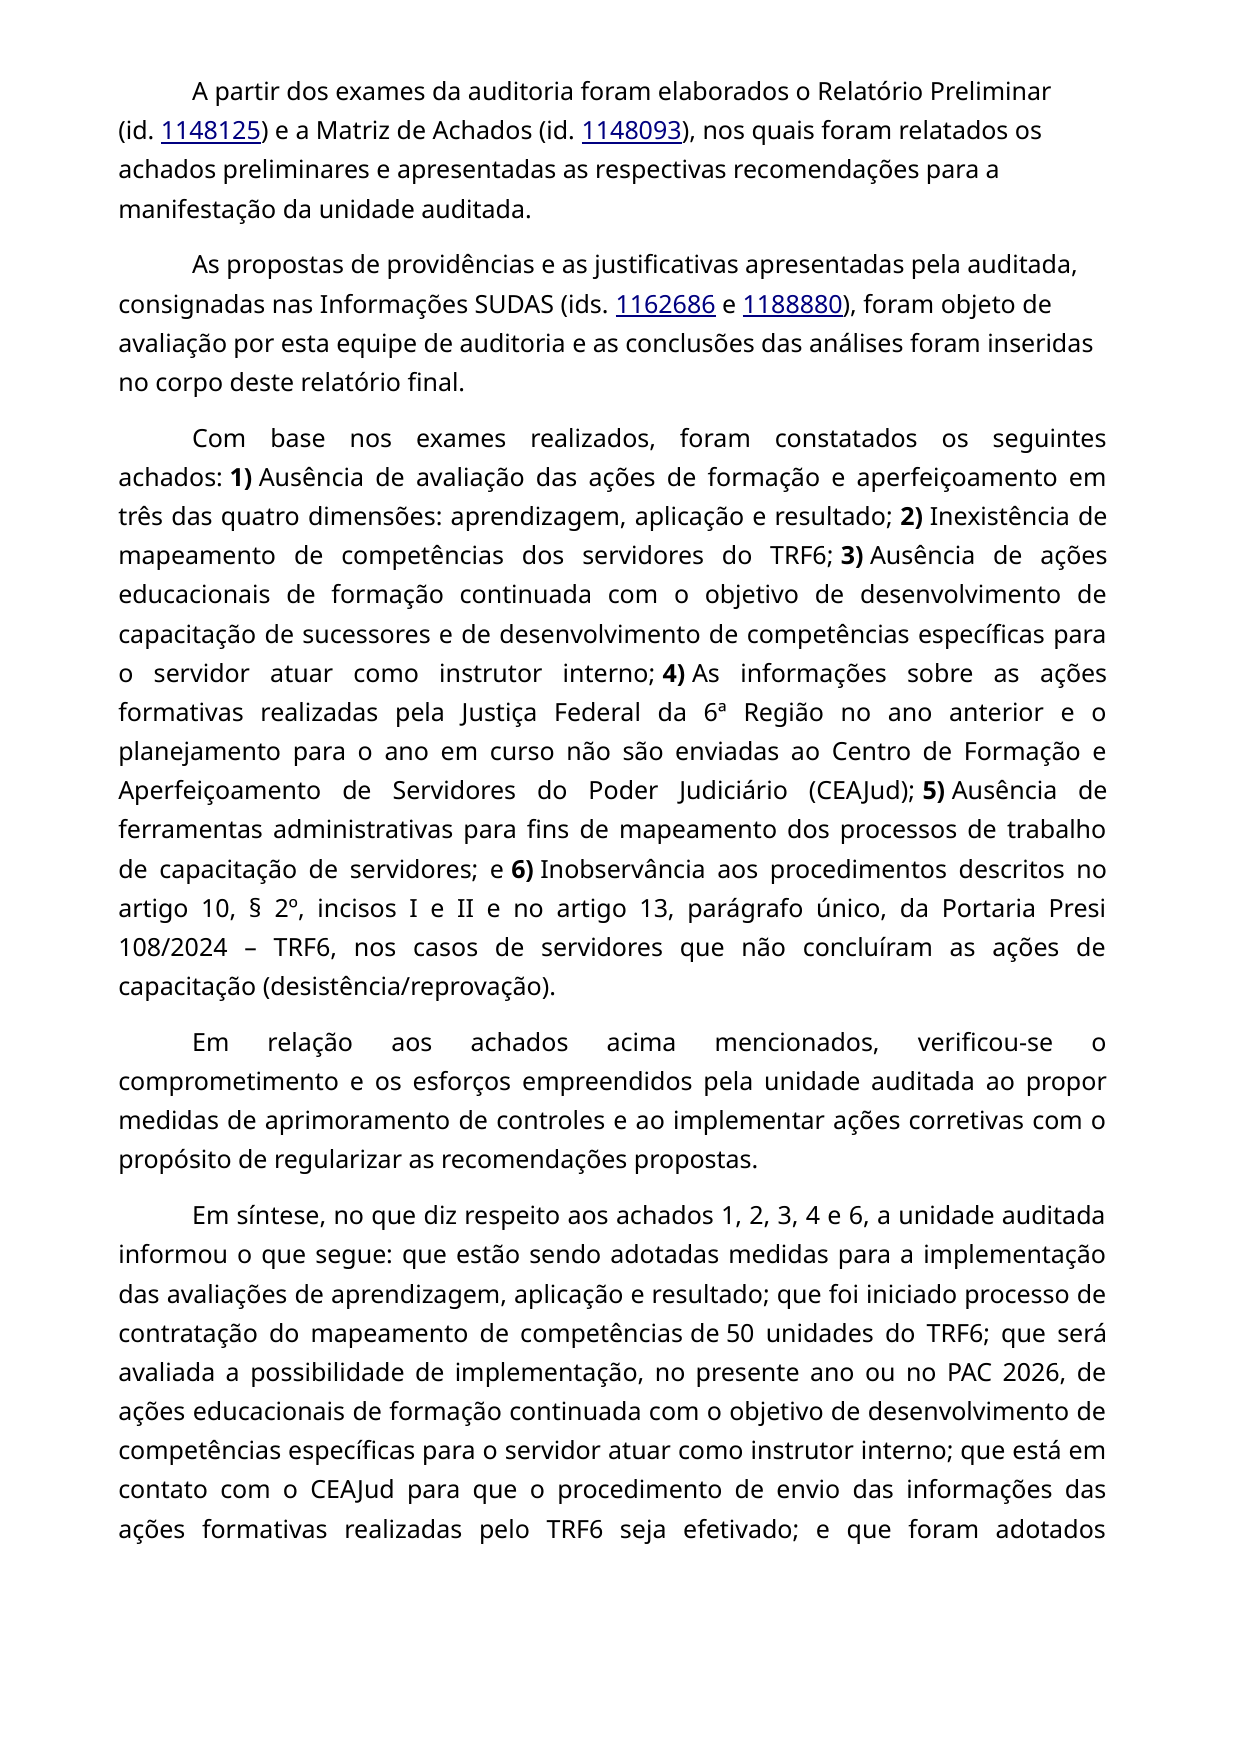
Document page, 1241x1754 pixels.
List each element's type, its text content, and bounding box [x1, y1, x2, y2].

text Em síntese, no que diz respeito aos achados 1, 2, 3, 4 e 6, a unidade auditada informou o que segue: que estão sendo adotadas medidas para a implementação das avaliações de aprendizagem, aplicação e resultado; que foi iniciado processo de contratação do mapeamento de competências de 50 unidades do TRF6; que será avaliada a possibilidade de implementação, no presente ano ou no PAC 2026, de ações educacionais de formação continuada com o objetivo de desenvolvimento de competências específicas para o servidor atuar como instrutor interno; que está em contato com o CEAJud para que o procedimento de envio das informações das ações formativas realizadas pelo TRF6 seja efetivado; e que foram adotados [118, 1198, 1107, 1545]
text As propostas de providências e as justificativas apresentadas pela auditada, consignadas nas Informações SUDAS (ids. 1162686 e 1188880), foram objeto de avaliação por esta equipe de auditoria e as conclusões das análises foram inseridas no corpo deste relatório final. [118, 247, 1107, 399]
text Em relação aos achados acima mencionados, verificou-se o comprometimento e os esforços empreendidos pela unidade auditada ao propor medidas de aprimoramento de controles e ao implementar ações corretivas com o propósito de regularizar as recomendações propostas. [118, 1025, 1107, 1176]
text A partir dos exames da auditoria foram elaborados o Relatório Preliminar (id. 1148125) e a Matriz de Achados (id. 1148093), nos quais foram relatados os achados preliminares e apresentadas as respectivas recomendações para a manifestação da unidade auditada. [118, 74, 1107, 225]
text Com base nos exames realizados, foram constatados os seguintes achados: 1) Ausência de avaliação das ações de formação e aperfeiçoamento em três das quatro dimensões: aprendizagem, aplicação e resultado; 2) Inexistência de mapeamento de competências dos servidores do TRF6; 3) Ausência de ações educacionais de formação continuada com o objetivo de desenvolvimento de capacitação de sucessores e de desenvolvimento de competências específicas para o servidor atuar como instrutor interno; 4) As informações sobre as ações formativas realizadas pela Justiça Federal da 6ª Região no ano anterior e o planejamento para o ano em curso não são enviadas ao Centro de Formação e Aperfeiçoamento de Servidores do Poder Judiciário (CEAJud); 5) Ausência de ferramentas administrativas para fins de mapeamento dos processos de trabalho de capacitação de servidores; e 6) Inobservância aos procedimentos descritos no artigo 10, § 2º, incisos I e II e no artigo 13, parágrafo único, da Portaria Presi 108/2024 – TRF6, nos casos de servidores que não concluíram as ações de capacitação (desistência/reprovação). [118, 421, 1107, 1003]
